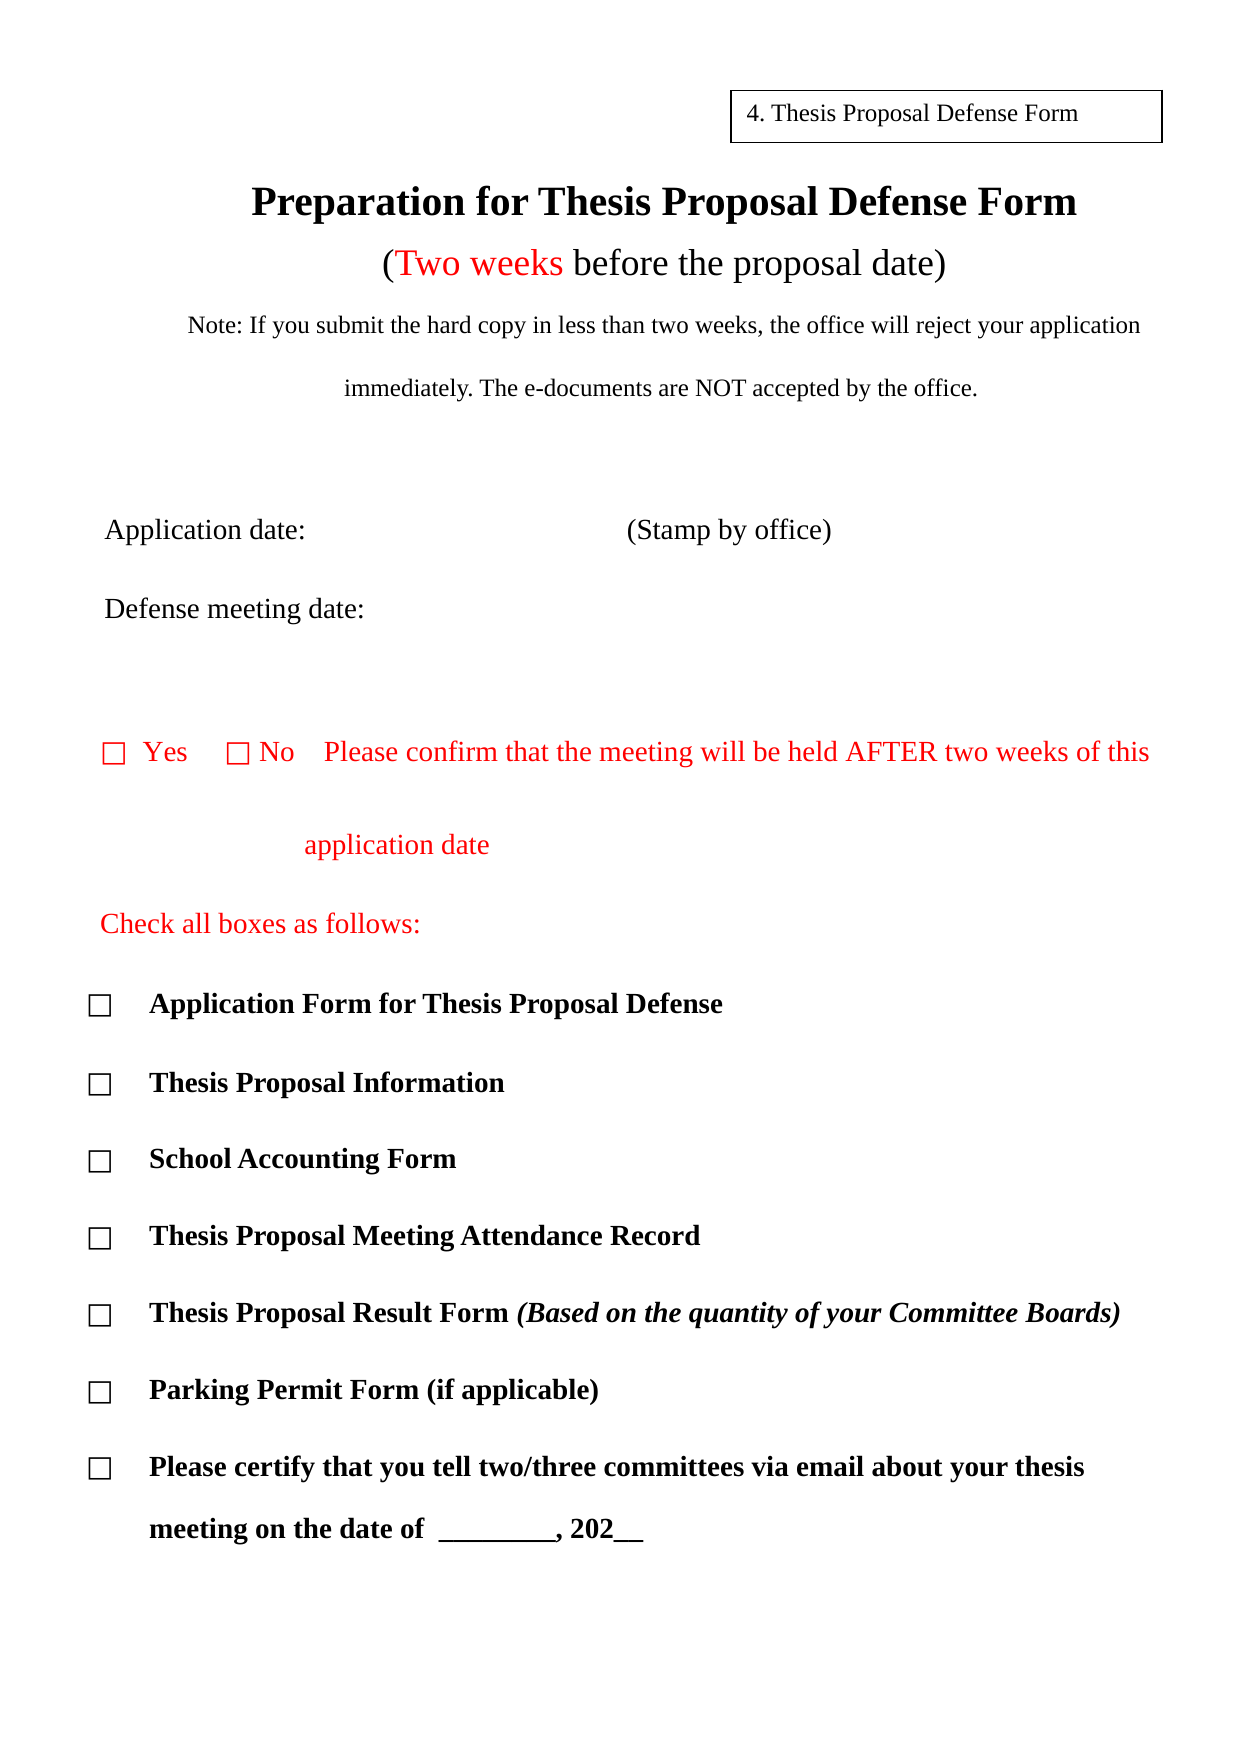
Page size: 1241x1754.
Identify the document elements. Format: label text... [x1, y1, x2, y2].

table_cell Thesis Proposal Meeting Attendance Record [138, 1194, 1171, 1270]
text Application date: (Stamp by office) [75, 487, 1165, 550]
text Note: If you submit the hard copy in less than two weeks, the office will reject your application immediately. The e-documents are NOT accepted by the office. [163, 283, 1165, 408]
table_cell □ [75, 1040, 138, 1117]
text Defense meeting date: [75, 567, 1165, 629]
text Check all boxes as follows: [100, 882, 1165, 944]
table_cell Parking Permit Form (if applicable) [138, 1347, 1171, 1424]
text □ Yes □ No Please confirm that the meeting will be held AFTER two weeks of this application date [100, 708, 1165, 865]
table_cell □ [75, 1347, 138, 1424]
table_cell □ [75, 1117, 138, 1193]
table_cell □ [75, 1194, 138, 1270]
table_cell □ [75, 1424, 138, 1611]
table_cell Thesis Proposal Result Form (Based on the quantity of your Committee Boards) [138, 1270, 1171, 1347]
text Preparation for Thesis Proposal Defense Form [163, 158, 1165, 221]
table_cell Please certify that you tell two/three committees via email about your thesis meeting on the date of ________, 202__ [138, 1424, 1171, 1611]
text 4. Thesis Proposal Defense Form [746, 98, 1146, 127]
text (Two weeks before the proposal date) [163, 221, 1165, 283]
table_cell □ [75, 1270, 138, 1347]
table_header Application Form for Thesis Proposal Defense [138, 961, 1171, 1040]
table_cell Thesis Proposal Information [138, 1040, 1171, 1117]
table_header □ [75, 961, 138, 1040]
table_cell School Accounting Form [138, 1117, 1171, 1193]
